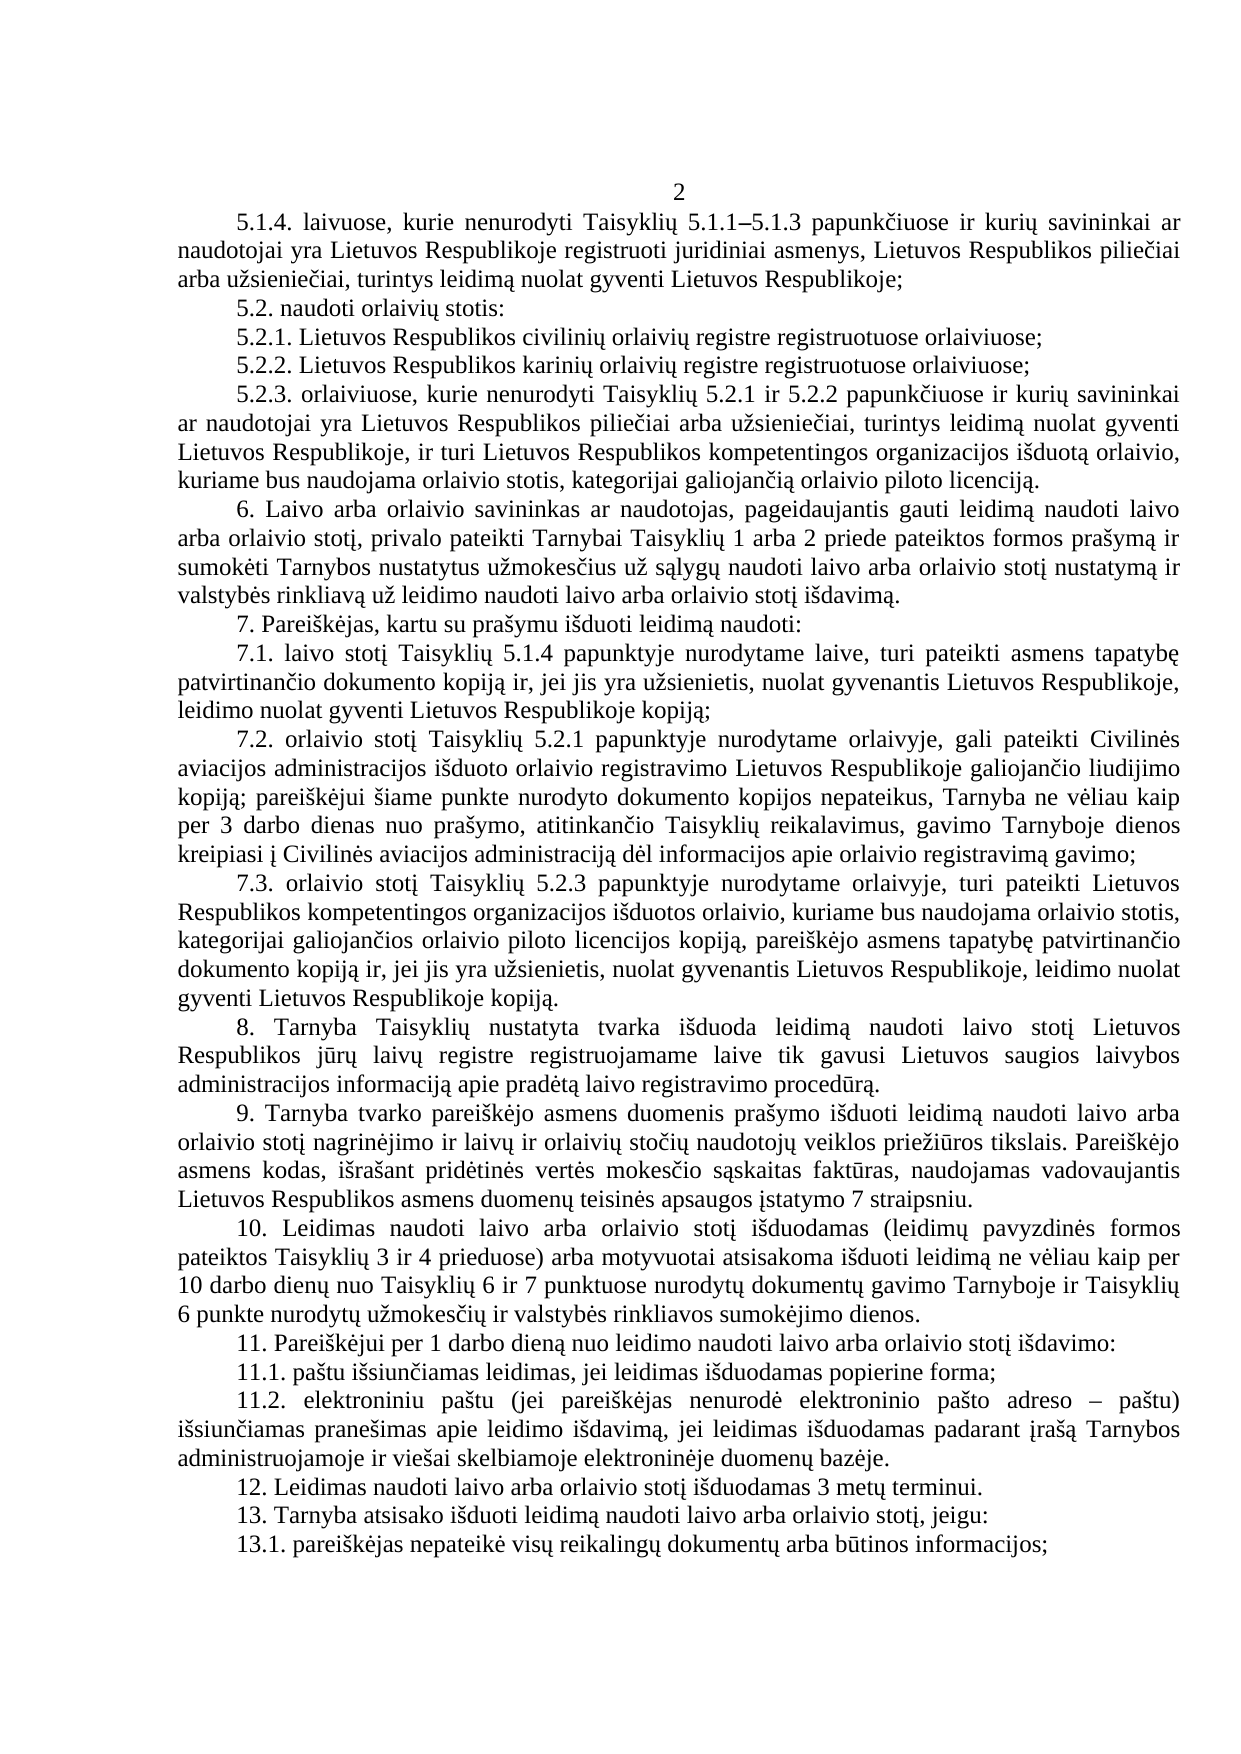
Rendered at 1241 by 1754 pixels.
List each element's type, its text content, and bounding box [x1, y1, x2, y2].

text 13.1. pareiškėjas nepateikė visų reikalingų dokumentų arba būtinos informacijos; [177, 1529, 1181, 1558]
text 8. Tarnyba Taisyklių nustatyta tvarka išduoda leidimą naudoti laivo stotį Lietuvos Respublikos jūrų laivų registre registruojamame laive tik gavusi Lietuvos saugios laivybos administracijos informaciją apie pradėtą laivo registravimo procedūrą. [177, 1012, 1181, 1098]
text 7.3. orlaivio stotį Taisyklių 5.2.3 papunktyje nurodytame orlaivyje, turi pateikti Lietuvos Respublikos kompetentingos organizacijos išduotos orlaivio, kuriame bus naudojama orlaivio stotis, kategorijai galiojančios orlaivio piloto licencijos kopiją, pareiškėjo asmens tapatybę patvirtinančio dokumento kopiją ir, jei jis yra užsienietis, nuolat gyvenantis Lietuvos Respublikoje, leidimo nuolat gyventi Lietuvos Respublikoje kopiją. [177, 868, 1181, 1012]
text 13. Tarnyba atsisako išduoti leidimą naudoti laivo arba orlaivio stotį, jeigu: [177, 1500, 1181, 1529]
text 5.2. naudoti orlaivių stotis: [177, 293, 1181, 322]
text 11.1. paštu išsiunčiamas leidimas, jei leidimas išduodamas popierine forma; [177, 1357, 1181, 1385]
text 7. Pareiškėjas, kartu su prašymu išduoti leidimą naudoti: [177, 609, 1181, 638]
text 5.1.4. laivuose, kurie nenurodyti Taisyklių 5.1.1–5.1.3 papunkčiuose ir kurių savininkai ar naudotojai yra Lietuvos Respublikoje registruoti juridiniai asmenys, Lietuvos Respublikos piliečiai arba užsieniečiai, turintys leidimą nuolat gyventi Lietuvos Respublikoje; [177, 207, 1181, 293]
text 6. Laivo arba orlaivio savininkas ar naudotojas, pageidaujantis gauti leidimą naudoti laivo arba orlaivio stotį, privalo pateikti Tarnybai Taisyklių 1 arba 2 priede pateiktos formos prašymą ir sumokėti Tarnybos nustatytus užmokesčius už sąlygų naudoti laivo arba orlaivio stotį nustatymą ir valstybės rinkliavą už leidimo naudoti laivo arba orlaivio stotį išdavimą. [177, 494, 1181, 609]
text 7.2. orlaivio stotį Taisyklių 5.2.1 papunktyje nurodytame orlaivyje, gali pateikti Civilinės aviacijos administracijos išduoto orlaivio registravimo Lietuvos Respublikoje galiojančio liudijimo kopiją; pareiškėjui šiame punkte nurodyto dokumento kopijos nepateikus, Tarnyba ne vėliau kaip per 3 darbo dienas nuo prašymo, atitinkančio Taisyklių reikalavimus, gavimo Tarnyboje dienos kreipiasi į Civilinės aviacijos administraciją dėl informacijos apie orlaivio registravimą gavimo; [177, 724, 1181, 868]
text 11. Pareiškėjui per 1 darbo dieną nuo leidimo naudoti laivo arba orlaivio stotį išdavimo: [177, 1328, 1181, 1357]
text 5.2.1. Lietuvos Respublikos civilinių orlaivių registre registruotuose orlaiviuose; [177, 322, 1181, 350]
text 7.1. laivo stotį Taisyklių 5.1.4 papunktyje nurodytame laive, turi pateikti asmens tapatybę patvirtinančio dokumento kopiją ir, jei jis yra užsienietis, nuolat gyvenantis Lietuvos Respublikoje, leidimo nuolat gyventi Lietuvos Respublikoje kopiją; [177, 638, 1181, 724]
text 12. Leidimas naudoti laivo arba orlaivio stotį išduodamas 3 metų terminui. [177, 1472, 1181, 1500]
text 11.2. elektroniniu paštu (jei pareiškėjas nenurodė elektroninio pašto adreso – paštu) išsiunčiamas pranešimas apie leidimo išdavimą, jei leidimas išduodamas padarant įrašą Tarnybos administruojamoje ir viešai skelbiamoje elektroninėje duomenų bazėje. [177, 1385, 1181, 1472]
text 5.2.2. Lietuvos Respublikos karinių orlaivių registre registruotuose orlaiviuose; [177, 350, 1181, 379]
text 5.2.3. orlaiviuose, kurie nenurodyti Taisyklių 5.2.1 ir 5.2.2 papunkčiuose ir kurių savininkai ar naudotojai yra Lietuvos Respublikos piliečiai arba užsieniečiai, turintys leidimą nuolat gyventi Lietuvos Respublikoje, ir turi Lietuvos Respublikos kompetentingos organizacijos išduotą orlaivio, kuriame bus naudojama orlaivio stotis, kategorijai galiojančią orlaivio piloto licenciją. [177, 379, 1181, 494]
text 9. Tarnyba tvarko pareiškėjo asmens duomenis prašymo išduoti leidimą naudoti laivo arba orlaivio stotį nagrinėjimo ir laivų ir orlaivių stočių naudotojų veiklos priežiūros tikslais. Pareiškėjo asmens kodas, išrašant pridėtinės vertės mokesčio sąskaitas faktūras, naudojamas vadovaujantis Lietuvos Respublikos asmens duomenų teisinės apsaugos įstatymo 7 straipsniu. [177, 1098, 1181, 1213]
text 10. Leidimas naudoti laivo arba orlaivio stotį išduodamas (leidimų pavyzdinės formos pateiktos Taisyklių 3 ir 4 prieduose) arba motyvuotai atsisakoma išduoti leidimą ne vėliau kaip per 10 darbo dienų nuo Taisyklių 6 ir 7 punktuose nurodytų dokumentų gavimo Tarnyboje ir Taisyklių 6 punkte nurodytų užmokesčių ir valstybės rinkliavos sumokėjimo dienos. [177, 1213, 1181, 1328]
